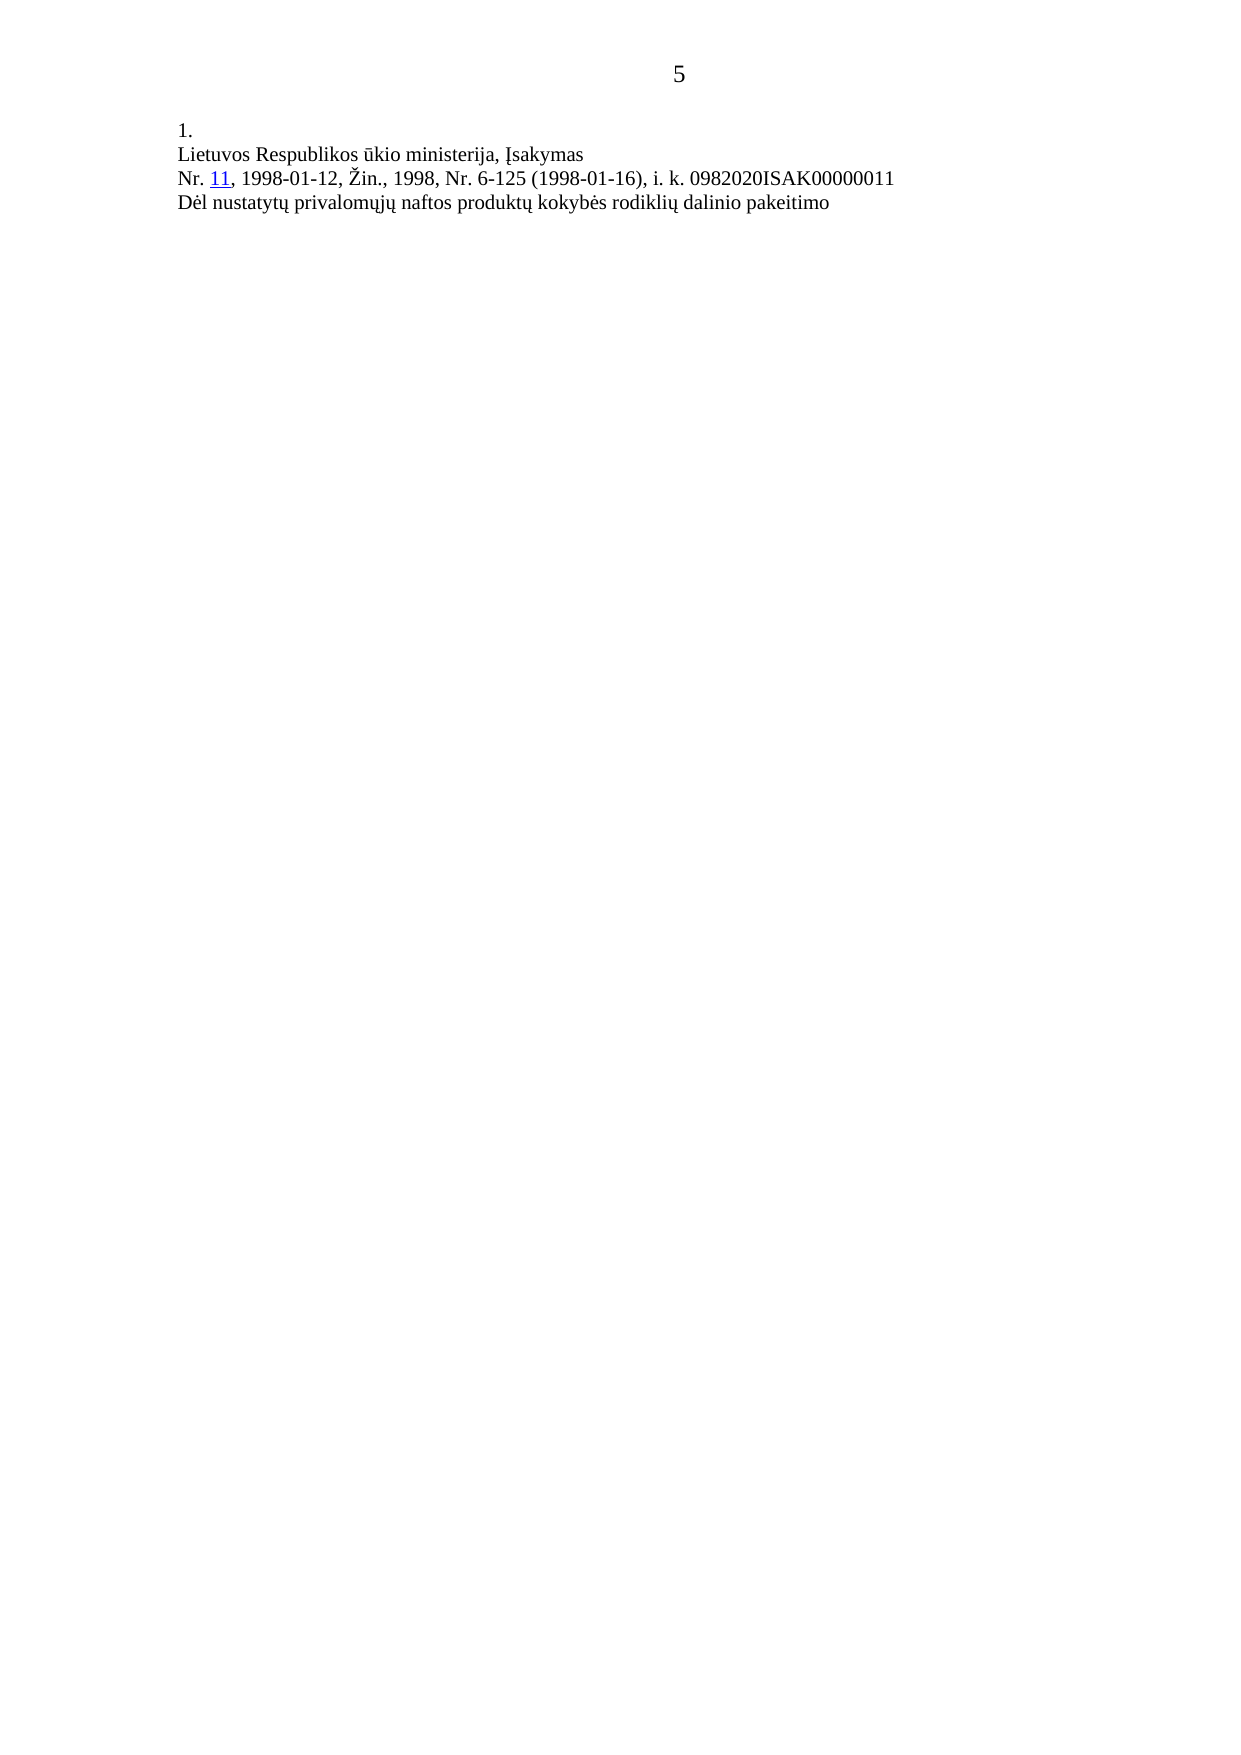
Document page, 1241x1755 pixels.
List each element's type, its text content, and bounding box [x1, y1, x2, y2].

text 1. [177, 118, 1181, 142]
text Lietuvos Respublikos ūkio ministerija, Įsakymas [177, 142, 1181, 166]
text Nr. 11, 1998-01-12, Žin., 1998, Nr. 6-125 (1998-01-16), i. k. 0982020ISAK00000011 [177, 166, 1181, 190]
text Dėl nustatytų privalomųjų naftos produktų kokybės rodiklių dalinio pakeitimo [177, 190, 1181, 214]
